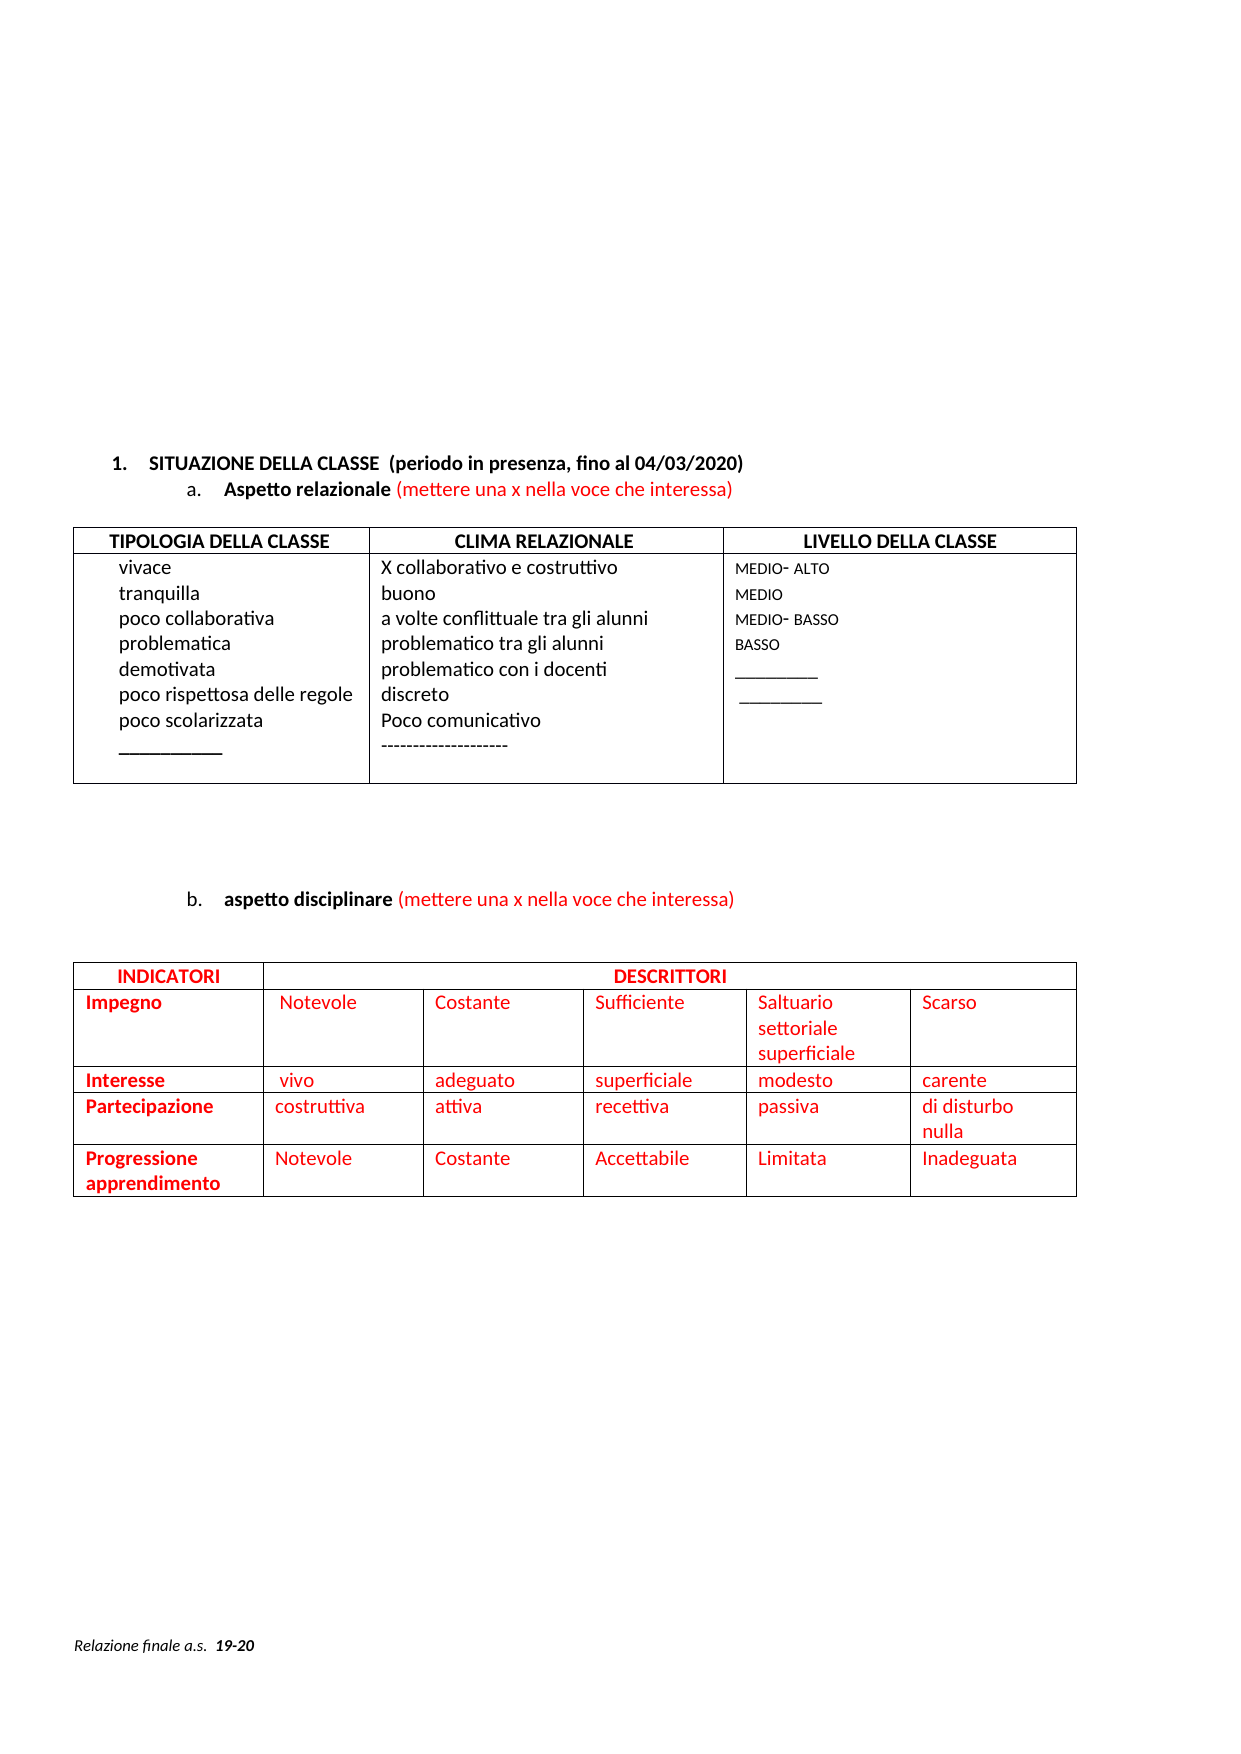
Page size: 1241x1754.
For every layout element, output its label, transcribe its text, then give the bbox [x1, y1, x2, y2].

table_header INDICATORI [74, 963, 263, 988]
table_header LIVELLO DELLA CLASSE [724, 528, 1076, 553]
list SITUAZIONE DELLA CLASSE (periodo in presenza, fino al 04/03/2020) [111, 451, 1122, 476]
table_cell Costante [424, 1145, 583, 1196]
table_cell Scarso [911, 990, 1076, 1066]
list aspetto disciplinare (mettere una x nella voce che interessa) [186, 886, 1122, 911]
table_cell Impegno [74, 990, 263, 1066]
table_header DESCRITTORI [264, 963, 1076, 988]
table_cell recettiva [584, 1093, 746, 1144]
table_cell superficiale [584, 1067, 746, 1092]
table_cell Notevole [264, 990, 423, 1066]
table_cell Inadeguata [911, 1145, 1076, 1196]
table_cell Notevole [264, 1145, 423, 1196]
table_cell X collaborativo e costruttivo buono a volte conflittuale tra gli alunni problematico tra gli alunni problematico con i docenti discreto Poco comunicativo -------------------- [370, 554, 723, 783]
table_cell Saltuario settoriale superficiale [747, 990, 910, 1066]
table_cell Costante [424, 990, 583, 1066]
table_cell modesto [747, 1067, 910, 1092]
table_cell Sufficiente [584, 990, 746, 1066]
table_cell attiva [424, 1093, 583, 1144]
table_cell vivace tranquilla poco collaborativa problematica demotivata poco rispettosa delle regole poco scolarizzata __________ [74, 554, 369, 783]
list Aspetto relazionale (mettere una x nella voce che interessa) [186, 476, 1122, 501]
table_cell costruttiva [264, 1093, 423, 1144]
table_cell Partecipazione [74, 1093, 263, 1144]
table_cell passiva [747, 1093, 910, 1144]
table_cell Accettabile [584, 1145, 746, 1196]
table_cell Limitata [747, 1145, 910, 1196]
table_header TIPOLOGIA DELLA CLASSE [74, 528, 369, 553]
table_cell Progressione apprendimento [74, 1145, 263, 1196]
table_cell di disturbo nulla [911, 1093, 1076, 1144]
table_header CLIMA RELAZIONALE [370, 528, 723, 553]
table_cell Interesse [74, 1067, 263, 1092]
table_cell vivo [264, 1067, 423, 1092]
table_cell medio- alto medio medio- basso basso ________ ________ [724, 554, 1076, 783]
table_cell carente [911, 1067, 1076, 1092]
table_cell adeguato [424, 1067, 583, 1092]
